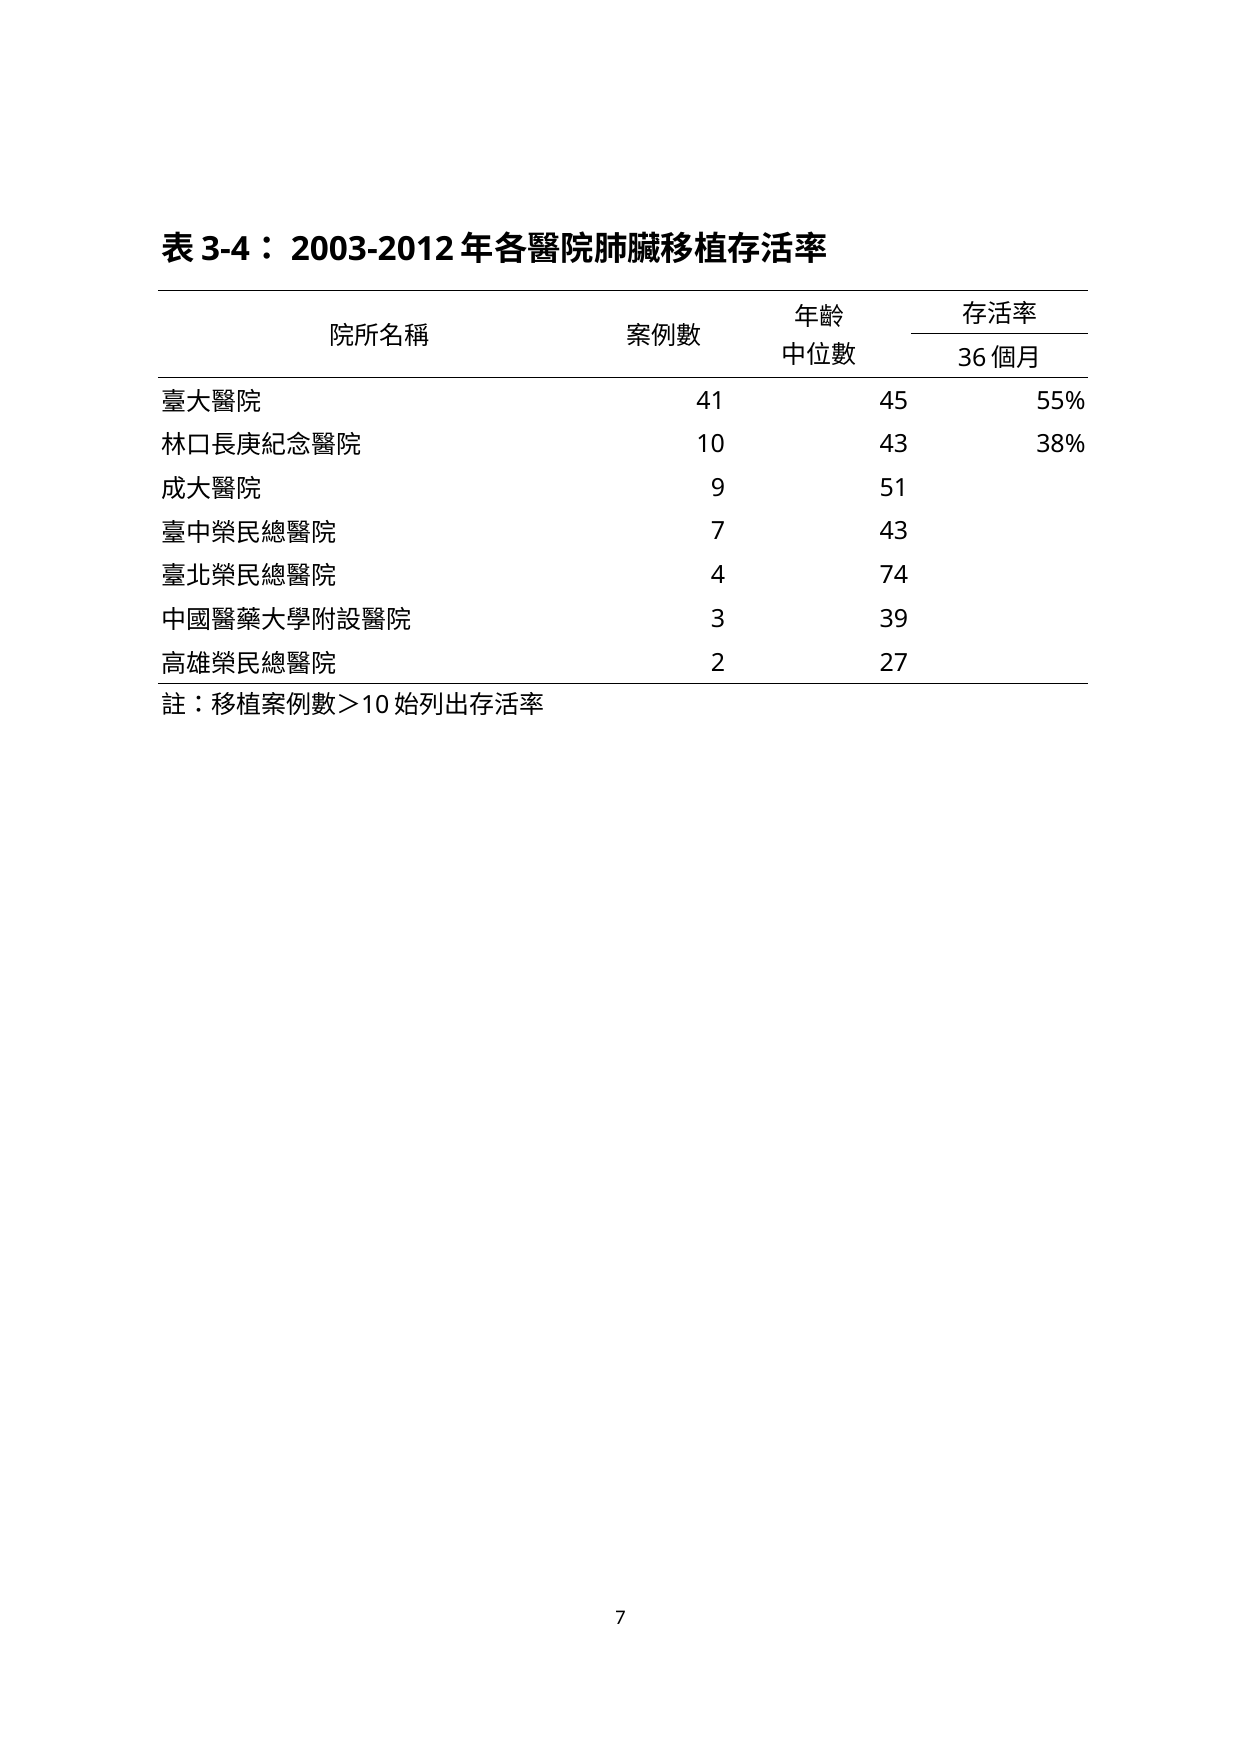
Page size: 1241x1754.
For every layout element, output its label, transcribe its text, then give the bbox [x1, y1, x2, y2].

table_cell 臺中榮民總醫院 [158, 508, 600, 552]
table_cell 2 [600, 640, 728, 683]
table_header 表3-4： 2003-2012年各醫院肺臟移植存活率 [158, 202, 1088, 289]
table_cell 成大醫院 [158, 465, 600, 508]
table_cell 臺北榮民總醫院 [158, 552, 600, 596]
table_cell 43 [728, 508, 911, 552]
table_cell [911, 640, 1088, 683]
table_cell 年齡 中位數 [728, 291, 911, 377]
table_cell 45 [728, 378, 911, 421]
table_cell [728, 684, 911, 722]
table_cell 74 [728, 552, 911, 596]
table_cell [911, 596, 1088, 639]
table_cell 9 [600, 465, 728, 508]
table_cell 55% [911, 378, 1088, 421]
table_cell 36個月 [911, 334, 1088, 377]
table_cell 案例數 [600, 291, 728, 377]
table_cell 27 [728, 640, 911, 683]
table_cell 51 [728, 465, 911, 508]
table_cell 7 [600, 508, 728, 552]
table_cell 院所名稱 [158, 291, 600, 377]
table_cell 林口長庚紀念醫院 [158, 421, 600, 464]
table_cell 43 [728, 421, 911, 464]
table_cell 3 [600, 596, 728, 639]
table_cell 39 [728, 596, 911, 639]
table_cell [911, 508, 1088, 552]
table_cell 38% [911, 421, 1088, 464]
table_cell 10 [600, 421, 728, 464]
table_cell [911, 684, 1088, 722]
table_cell 高雄榮民總醫院 [158, 640, 600, 683]
table_cell [911, 552, 1088, 596]
table_cell 臺大醫院 [158, 378, 600, 421]
table_cell 存活率 [911, 291, 1088, 333]
table_cell 4 [600, 552, 728, 596]
table_cell 41 [600, 378, 728, 421]
table_cell [911, 465, 1088, 508]
table_cell 註：移植案例數＞10始列出存活率 [158, 684, 728, 722]
table_cell 中國醫藥大學附設醫院 [158, 596, 600, 639]
